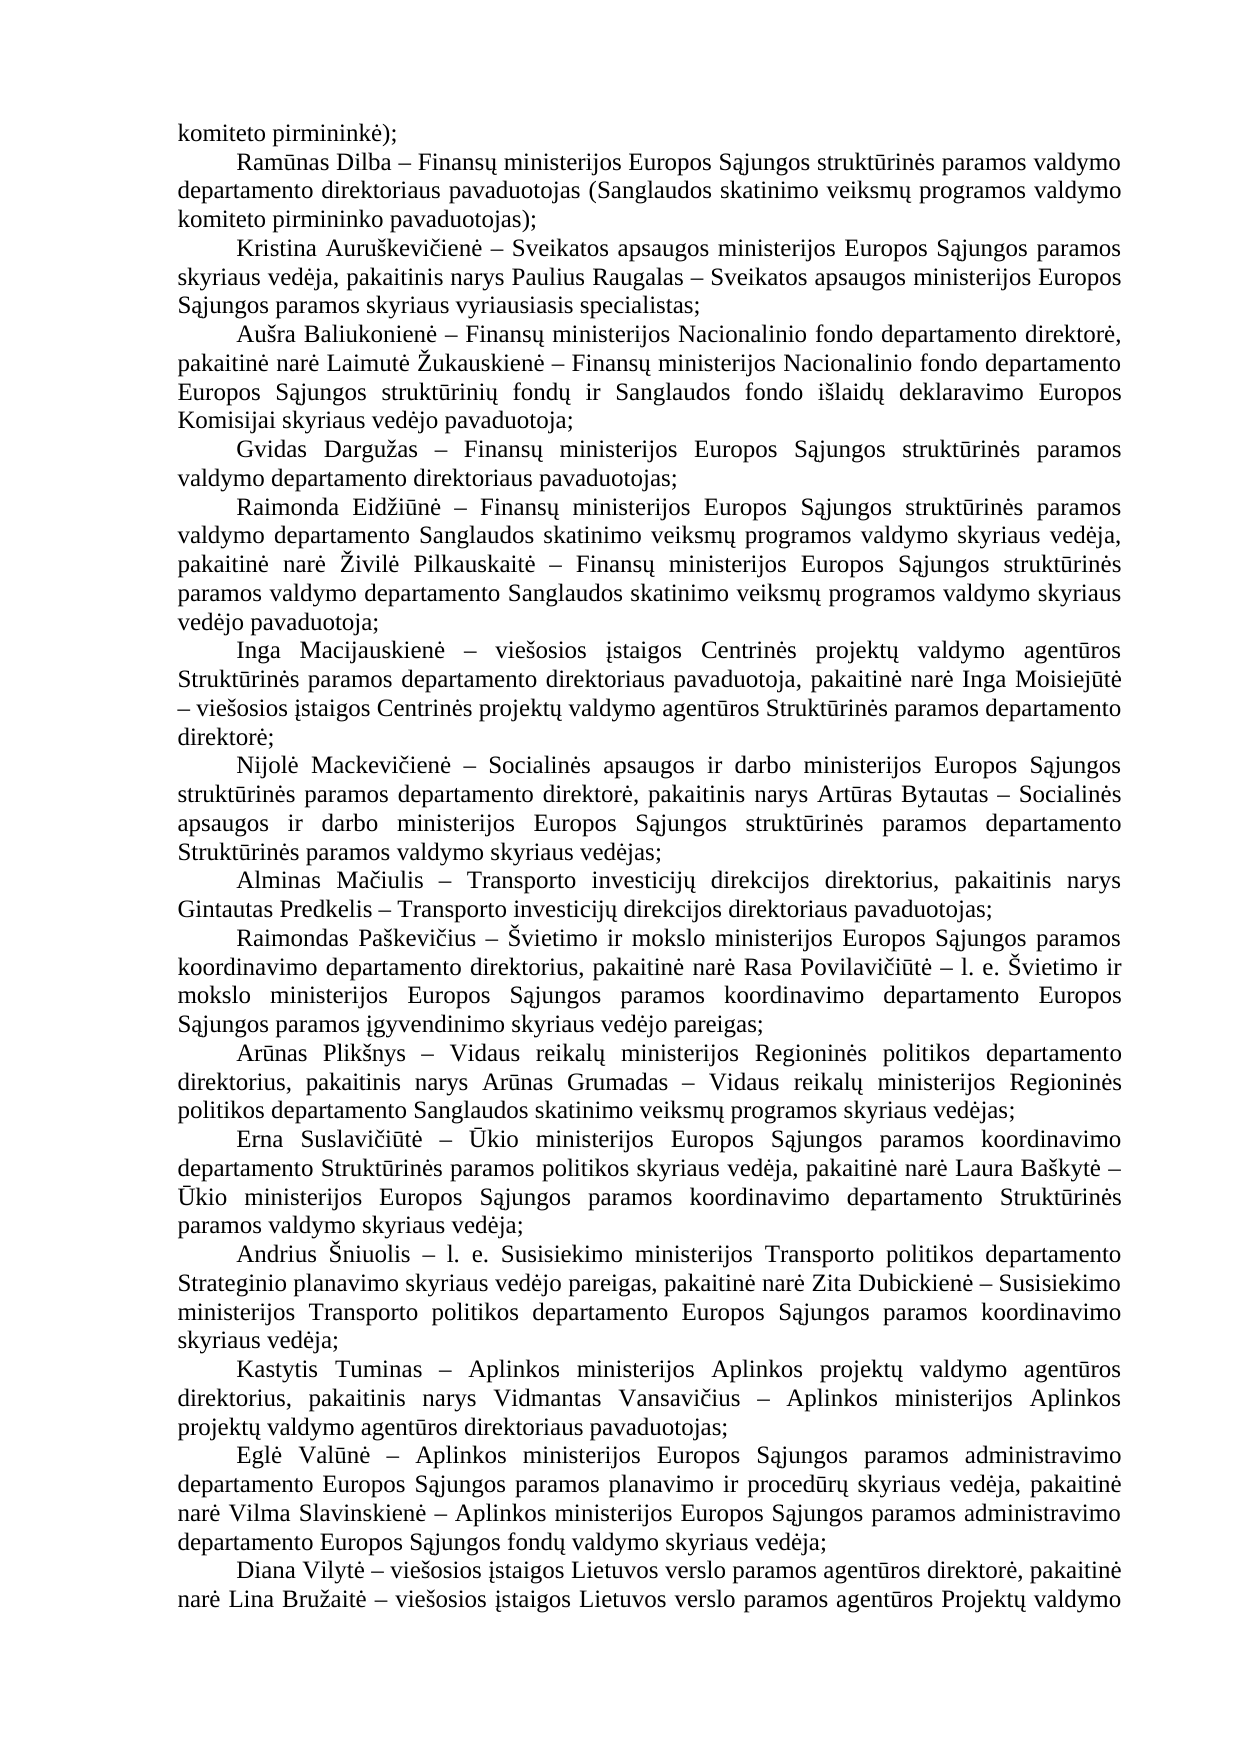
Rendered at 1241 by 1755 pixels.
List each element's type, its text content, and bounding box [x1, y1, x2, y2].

text komiteto pirmininkė); [177, 118, 1122, 147]
text Aušra Baliukonienė – Finansų ministerijos Nacionalinio fondo departamento direktorė, pakaitinė narė Laimutė Žukauskienė – Finansų ministerijos Nacionalinio fondo departamento Europos Sąjungos struktūrinių fondų ir Sanglaudos fondo išlaidų deklaravimo Europos Komisijai skyriaus vedėjo pavaduotoja; [177, 319, 1122, 434]
text Nijolė Mackevičienė – Socialinės apsaugos ir darbo ministerijos Europos Sąjungos struktūrinės paramos departamento direktorė, pakaitinis narys Artūras Bytautas – Socialinės apsaugos ir darbo ministerijos Europos Sąjungos struktūrinės paramos departamento Struktūrinės paramos valdymo skyriaus vedėjas; [177, 751, 1122, 866]
text Raimondas Paškevičius – Švietimo ir mokslo ministerijos Europos Sąjungos paramos koordinavimo departamento direktorius, pakaitinė narė Rasa Povilavičiūtė – l. e. Švietimo ir mokslo ministerijos Europos Sąjungos paramos koordinavimo departamento Europos Sąjungos paramos įgyvendinimo skyriaus vedėjo pareigas; [177, 923, 1122, 1038]
text Raimonda Eidžiūnė – Finansų ministerijos Europos Sąjungos struktūrinės paramos valdymo departamento Sanglaudos skatinimo veiksmų programos valdymo skyriaus vedėja, pakaitinė narė Živilė Pilkauskaitė – Finansų ministerijos Europos Sąjungos struktūrinės paramos valdymo departamento Sanglaudos skatinimo veiksmų programos valdymo skyriaus vedėjo pavaduotoja; [177, 492, 1122, 636]
text Kastytis Tuminas – Aplinkos ministerijos Aplinkos projektų valdymo agentūros direktorius, pakaitinis narys Vidmantas Vansavičius – Aplinkos ministerijos Aplinkos projektų valdymo agentūros direktoriaus pavaduotojas; [177, 1354, 1122, 1441]
text Eglė Valūnė – Aplinkos ministerijos Europos Sąjungos paramos administravimo departamento Europos Sąjungos paramos planavimo ir procedūrų skyriaus vedėja, pakaitinė narė Vilma Slavinskienė – Aplinkos ministerijos Europos Sąjungos paramos administravimo departamento Europos Sąjungos fondų valdymo skyriaus vedėja; [177, 1441, 1122, 1556]
text Diana Vilytė – viešosios įstaigos Lietuvos verslo paramos agentūros direktorė, pakaitinė narė Lina Bružaitė – viešosios įstaigos Lietuvos verslo paramos agentūros Projektų valdymo [177, 1556, 1122, 1613]
text Ramūnas Dilba – Finansų ministerijos Europos Sąjungos struktūrinės paramos valdymo departamento direktoriaus pavaduotojas (Sanglaudos skatinimo veiksmų programos valdymo komiteto pirmininko pavaduotojas); [177, 147, 1122, 233]
text Erna Suslavičiūtė – Ūkio ministerijos Europos Sąjungos paramos koordinavimo departamento Struktūrinės paramos politikos skyriaus vedėja, pakaitinė narė Laura Baškytė – Ūkio ministerijos Europos Sąjungos paramos koordinavimo departamento Struktūrinės paramos valdymo skyriaus vedėja; [177, 1124, 1122, 1239]
text Arūnas Plikšnys – Vidaus reikalų ministerijos Regioninės politikos departamento direktorius, pakaitinis narys Arūnas Grumadas – Vidaus reikalų ministerijos Regioninės politikos departamento Sanglaudos skatinimo veiksmų programos skyriaus vedėjas; [177, 1038, 1122, 1124]
text Andrius Šniuolis – l. e. Susisiekimo ministerijos Transporto politikos departamento Strateginio planavimo skyriaus vedėjo pareigas, pakaitinė narė Zita Dubickienė – Susisiekimo ministerijos Transporto politikos departamento Europos Sąjungos paramos koordinavimo skyriaus vedėja; [177, 1239, 1122, 1354]
text Inga Macijauskienė – viešosios įstaigos Centrinės projektų valdymo agentūros Struktūrinės paramos departamento direktoriaus pavaduotoja, pakaitinė narė Inga Moisiejūtė – viešosios įstaigos Centrinės projektų valdymo agentūros Struktūrinės paramos departamento direktorė; [177, 636, 1122, 751]
text Alminas Mačiulis – Transporto investicijų direkcijos direktorius, pakaitinis narys Gintautas Predkelis – Transporto investicijų direkcijos direktoriaus pavaduotojas; [177, 866, 1122, 923]
text Gvidas Dargužas – Finansų ministerijos Europos Sąjungos struktūrinės paramos valdymo departamento direktoriaus pavaduotojas; [177, 434, 1122, 492]
text Kristina Auruškevičienė – Sveikatos apsaugos ministerijos Europos Sąjungos paramos skyriaus vedėja, pakaitinis narys Paulius Raugalas – Sveikatos apsaugos ministerijos Europos Sąjungos paramos skyriaus vyriausiasis specialistas; [177, 233, 1122, 319]
